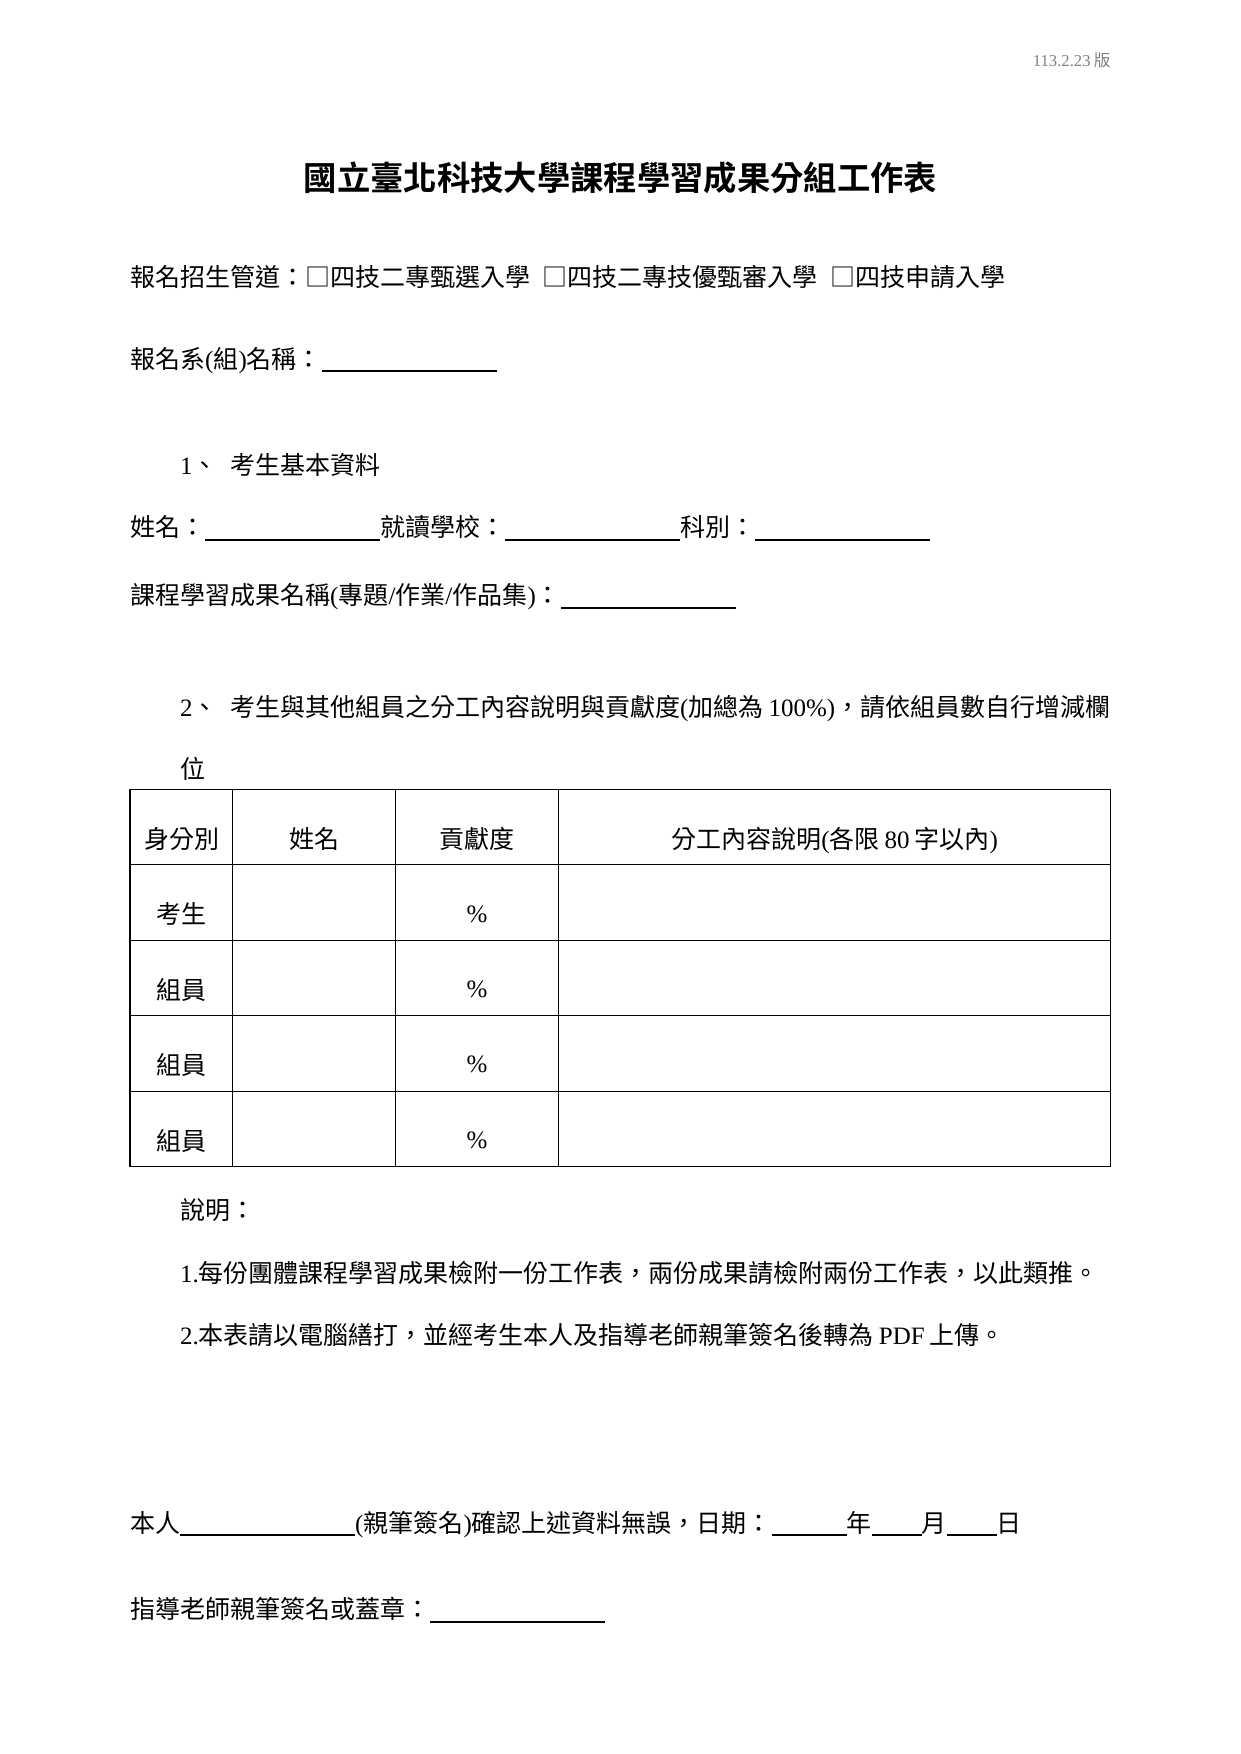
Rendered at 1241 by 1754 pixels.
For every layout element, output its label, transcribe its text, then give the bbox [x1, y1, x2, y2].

text 指導老師親筆簽名或蓋章： [130, 1566, 1110, 1629]
list 考生與其他組員之分工內容說明與貢獻度(加總為100%)，請依組員數自行增減欄位 [180, 664, 1110, 789]
text 國立臺北科技大學課程學習成果分組工作表 [130, 134, 1110, 197]
table_cell [233, 941, 395, 1015]
table_cell % [396, 941, 558, 1015]
text 2.本表請以電腦繕打，並經考生本人及指導老師親筆簽名後轉為PDF上傳。 [180, 1292, 1110, 1354]
text 1.每份團體課程學習成果檢附一份工作表，兩份成果請檢附兩份工作表，以此類推。 [180, 1229, 1110, 1292]
table_header 身分別 [131, 790, 232, 864]
table_cell [559, 1092, 1110, 1166]
text 說明： [180, 1167, 1110, 1229]
text 課程學習成果名稱(專題/作業/作品集)： [130, 552, 1110, 615]
table_cell 考生 [131, 865, 232, 940]
table_cell [559, 865, 1110, 940]
table_cell % [396, 1092, 558, 1166]
table_cell 組員 [131, 941, 232, 1015]
table_cell [233, 1016, 395, 1091]
table_cell 組員 [131, 1092, 232, 1166]
table_cell 組員 [131, 1016, 232, 1091]
table_cell % [396, 865, 558, 940]
text 報名系(組)名稱： [130, 316, 1110, 378]
table_cell [559, 941, 1110, 1015]
table_header 姓名 [233, 790, 395, 864]
table_cell [233, 1092, 395, 1166]
text 姓名： 就讀學校： 科別： [130, 484, 1110, 547]
table_cell % [396, 1016, 558, 1091]
table_header 分工內容說明(各限80字以內) [559, 790, 1110, 864]
table_cell [233, 865, 395, 940]
text 報名招生管道：□四技二專甄選入學 □四技二專技優甄審入學 □四技申請入學 [130, 234, 1110, 297]
list 考生基本資料 [180, 422, 1110, 484]
table_header 貢獻度 [396, 790, 558, 864]
table_cell [559, 1016, 1110, 1091]
text 本人 (親筆簽名)確認上述資料無誤，日期： 年 月 日 [130, 1479, 1110, 1542]
